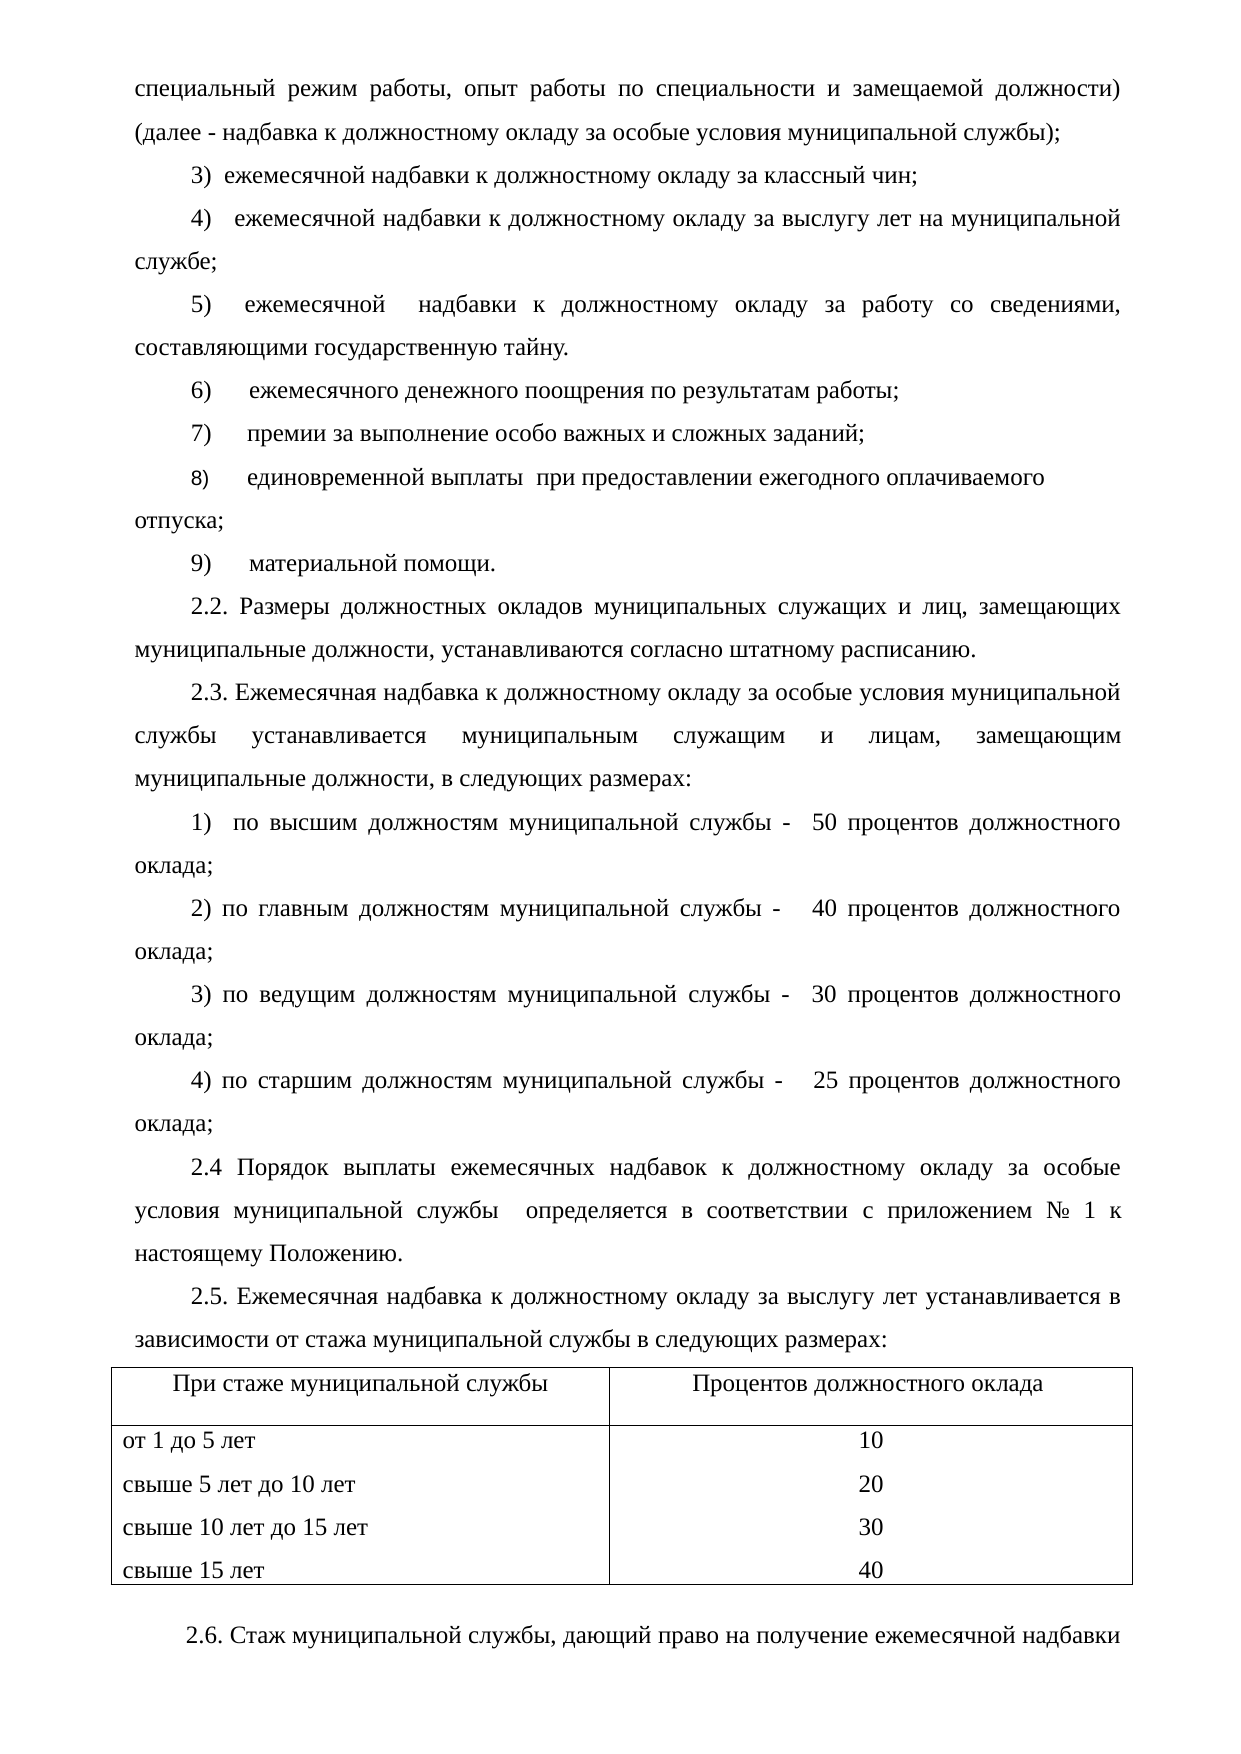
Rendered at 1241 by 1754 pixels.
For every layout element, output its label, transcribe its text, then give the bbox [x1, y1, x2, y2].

table_cell от 1 до 5 лет свыше 5 лет до 10 лет свыше 10 лет до 15 лет свыше 15 лет [112, 1426, 609, 1584]
text 1) по высшим должностям муниципальной службы - 50 процентов должностного оклада; [134, 807, 1122, 878]
text 2.2. Размеры должностных окладов муниципальных служащих и лиц, замещающих муниципальные должности, устанавливаются согласно штатному расписанию. [134, 591, 1122, 663]
text 2.3. Ежемесячная надбавка к должностному окладу за особые условия муниципальной службы устанавливается муниципальным служащим и лицам, замещающим муниципальные должности, в следующих размерах: [134, 677, 1122, 792]
text 4) ежемесячной надбавки к должностному окладу за выслугу лет на муниципальной службе; [134, 203, 1122, 275]
text 2.6. Стаж муниципальной службы, дающий право на получение ежемесячной надбавки [134, 1620, 1122, 1649]
text 4) по старшим должностям муниципальной службы - 25 процентов должностного оклада; [134, 1065, 1122, 1137]
text 5) ежемесячной надбавки к должностному окладу за работу со сведениями, составляющими государственную тайну. [134, 289, 1122, 361]
text 2.5. Ежемесячная надбавка к должностному окладу за выслугу лет устанавливается в зависимости от стажа муниципальной службы в следующих размерах: [134, 1281, 1122, 1353]
list единовременной выплаты при предоставлении ежегодного оплачиваемого отпуска; [134, 462, 1122, 533]
text специальный режим работы, опыт работы по специальности и замещаемой должности) (далее - надбавка к должностному окладу за особые условия муниципальной службы); [134, 73, 1122, 145]
text 6) ежемесячного денежного поощрения по результатам работы; [134, 375, 1122, 404]
table_header При стаже муниципальной службы [112, 1368, 609, 1424]
list премии за выполнение особо важных и сложных заданий; [134, 418, 1122, 447]
text 3) ежемесячной надбавки к должностному окладу за классный чин; [134, 160, 1122, 188]
table_header Процентов должностного оклада [610, 1368, 1132, 1424]
text 9) материальной помощи. [134, 548, 1122, 577]
text 2.4 Порядок выплаты ежемесячных надбавок к должностному окладу за особые условия муниципальной службы определяется в соответствии с приложением № 1 к настоящему Положению. [134, 1152, 1122, 1267]
text 3) по ведущим должностям муниципальной службы - 30 процентов должностного оклада; [134, 979, 1122, 1051]
text 2) по главным должностям муниципальной службы - 40 процентов должностного оклада; [134, 893, 1122, 965]
table_cell 10 20 30 40 [610, 1426, 1132, 1584]
